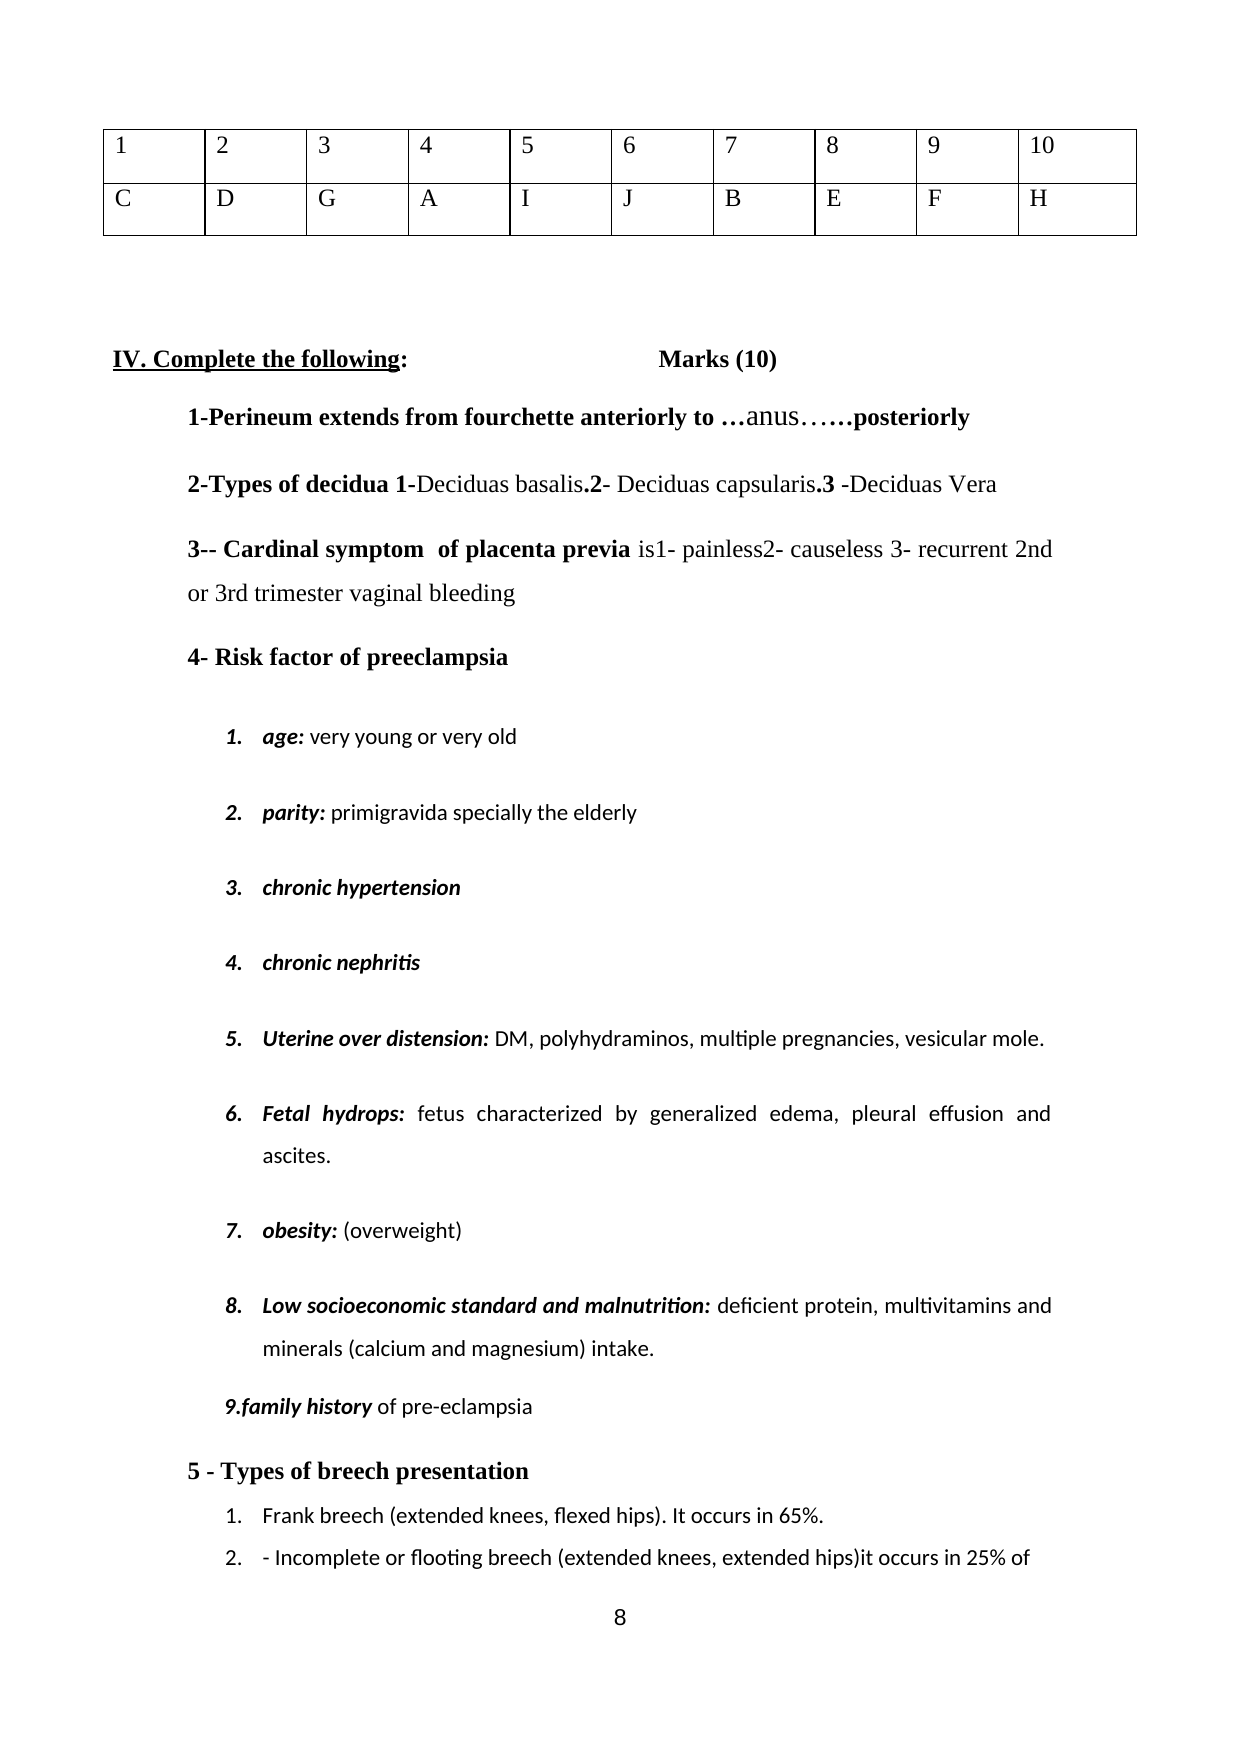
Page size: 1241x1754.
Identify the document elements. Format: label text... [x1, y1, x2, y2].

list Uterine over distension: DM, polyhydraminos, multiple pregnancies, vesicular mole. [225, 1024, 1053, 1052]
list chronic nephritis [225, 948, 1053, 976]
list parity: primigravida specially the elderly [225, 798, 1053, 826]
table_cell A [409, 184, 509, 235]
table_header 1 [104, 130, 204, 182]
table_cell J [612, 184, 713, 235]
table_cell C [104, 184, 204, 235]
table_cell D [206, 184, 306, 235]
text 5 - Types of breech presentation [169, 1455, 1109, 1486]
list Low socioeconomic standard and malnutrition: deficient protein, multivitamins and minerals (calcium and magnesium) intake. [225, 1292, 1053, 1362]
text 3-- Cardinal symptom of placenta previa is1- painless2- causeless 3- recurrent 2nd or 3rd trimester vaginal bleeding [187, 533, 1053, 607]
table_cell H [1019, 184, 1136, 235]
list Frank breech (extended knees, flexed hips). It occurs in 65%. [225, 1501, 1053, 1529]
table_header 6 [612, 130, 713, 182]
list chronic hypertension [225, 873, 1053, 901]
table_header 9 [917, 130, 1018, 182]
list Fetal hydrops: fetus characterized by generalized edema, pleural effusion and ascites. [225, 1099, 1053, 1169]
table_header 2 [206, 130, 306, 182]
table_header 3 [307, 130, 408, 182]
text 4- Risk factor of preeclampsia [187, 642, 1053, 671]
table_header 10 [1019, 130, 1136, 182]
list age: very young or very old [225, 722, 1053, 751]
table_header 4 [409, 130, 509, 182]
text 9.family history of pre-eclampsia [187, 1392, 1053, 1420]
list IV. Complete the following: Marks (10) [112, 344, 1067, 373]
text 1-Perineum extends from fourchette anteriorly to …anus……posteriorly [187, 398, 1053, 431]
table_cell B [714, 184, 814, 235]
table_header 5 [511, 130, 611, 182]
list - Incomplete or flooting breech (extended knees, extended hips)it occurs in 25% of [225, 1543, 1053, 1571]
table_cell F [917, 184, 1018, 235]
text 2-Types of decidua 1-Deciduas basalis.2- Deciduas capsularis.3 -Deciduas Vera [187, 469, 1053, 498]
table_header 7 [714, 130, 814, 182]
list obesity: (overweight) [225, 1216, 1053, 1244]
table_header 8 [816, 130, 916, 182]
table_cell E [816, 184, 916, 235]
table_cell G [307, 184, 408, 235]
table_cell I [511, 184, 611, 235]
